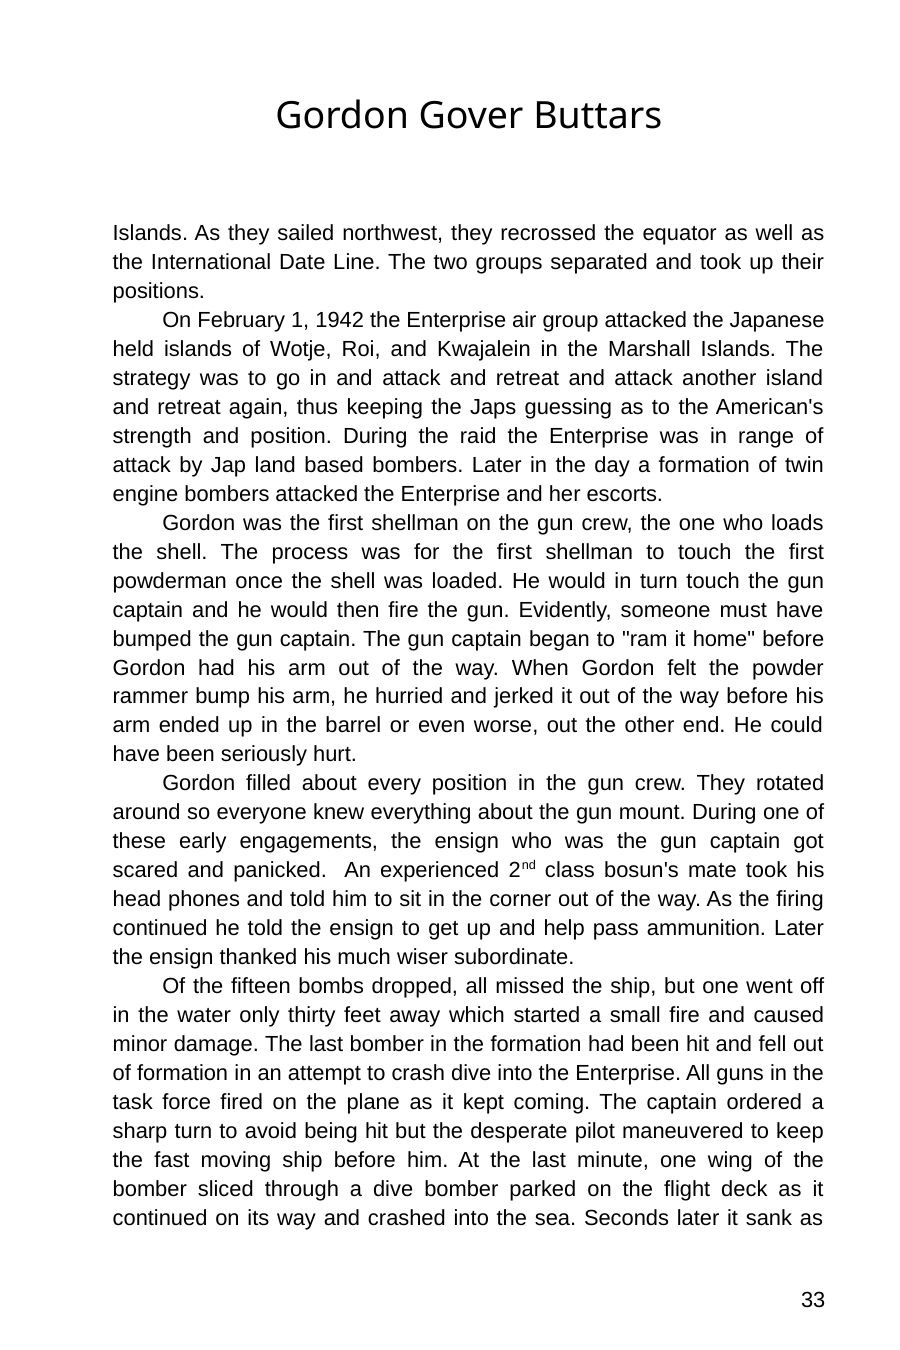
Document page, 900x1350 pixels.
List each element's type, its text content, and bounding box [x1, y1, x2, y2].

text Gordon was the first shellman on the gun crew, the one who loads the shell. The process was for the first shellman to touch the first powderman once the shell was loaded. He would in turn touch the gun captain and he would then fire the gun. Evidently, someone must have bumped the gun captain. The gun captain began to "ram it home" before Gordon had his arm out of the way. When Gordon felt the powder rammer bump his arm, he hurried and jerked it out of the way before his arm ended up in the barrel or even worse, out the other end. He could have been seriously hurt. [112, 510, 825, 767]
text Gordon filled about every position in the gun crew. They rotated around so everyone knew everything about the gun mount. During one of these early engagements, the ensign who was the gun captain got scared and panicked. An experienced 2nd class bosun's mate took his head phones and told him to sit in the corner out of the way. As the firing continued he told the ensign to get up and help pass ammunition. Later the ensign thanked his much wiser subordinate. [112, 770, 825, 969]
text Of the fifteen bombs dropped, all missed the ship, but one went off in the water only thirty feet away which started a small fire and caused minor damage. The last bomber in the formation had been hit and fell out of formation in an attempt to crash dive into the Enterprise. All guns in the task force fired on the plane as it kept coming. The captain ordered a sharp turn to avoid being hit but the desperate pilot maneuvered to keep the fast moving ship before him. At the last minute, one wing of the bomber sliced through a dive bomber parked on the flight deck as it continued on its way and crashed into the sea. Seconds later it sank as [112, 973, 825, 1230]
text On February 1, 1942 the Enterprise air group attacked the Japanese held islands of Wotje, Roi, and Kwajalein in the Marshall Islands. The strategy was to go in and attack and retreat and attack another island and retreat again, thus keeping the Japs guessing as to the American's strength and position. During the raid the Enterprise was in range of attack by Jap land based bombers. Later in the day a formation of twin engine bombers attacked the Enterprise and her escorts. [112, 307, 825, 506]
text Islands. As they sailed northwest, they recrossed the equator as well as the International Date Line. The two groups separated and took up their positions. [112, 220, 825, 303]
